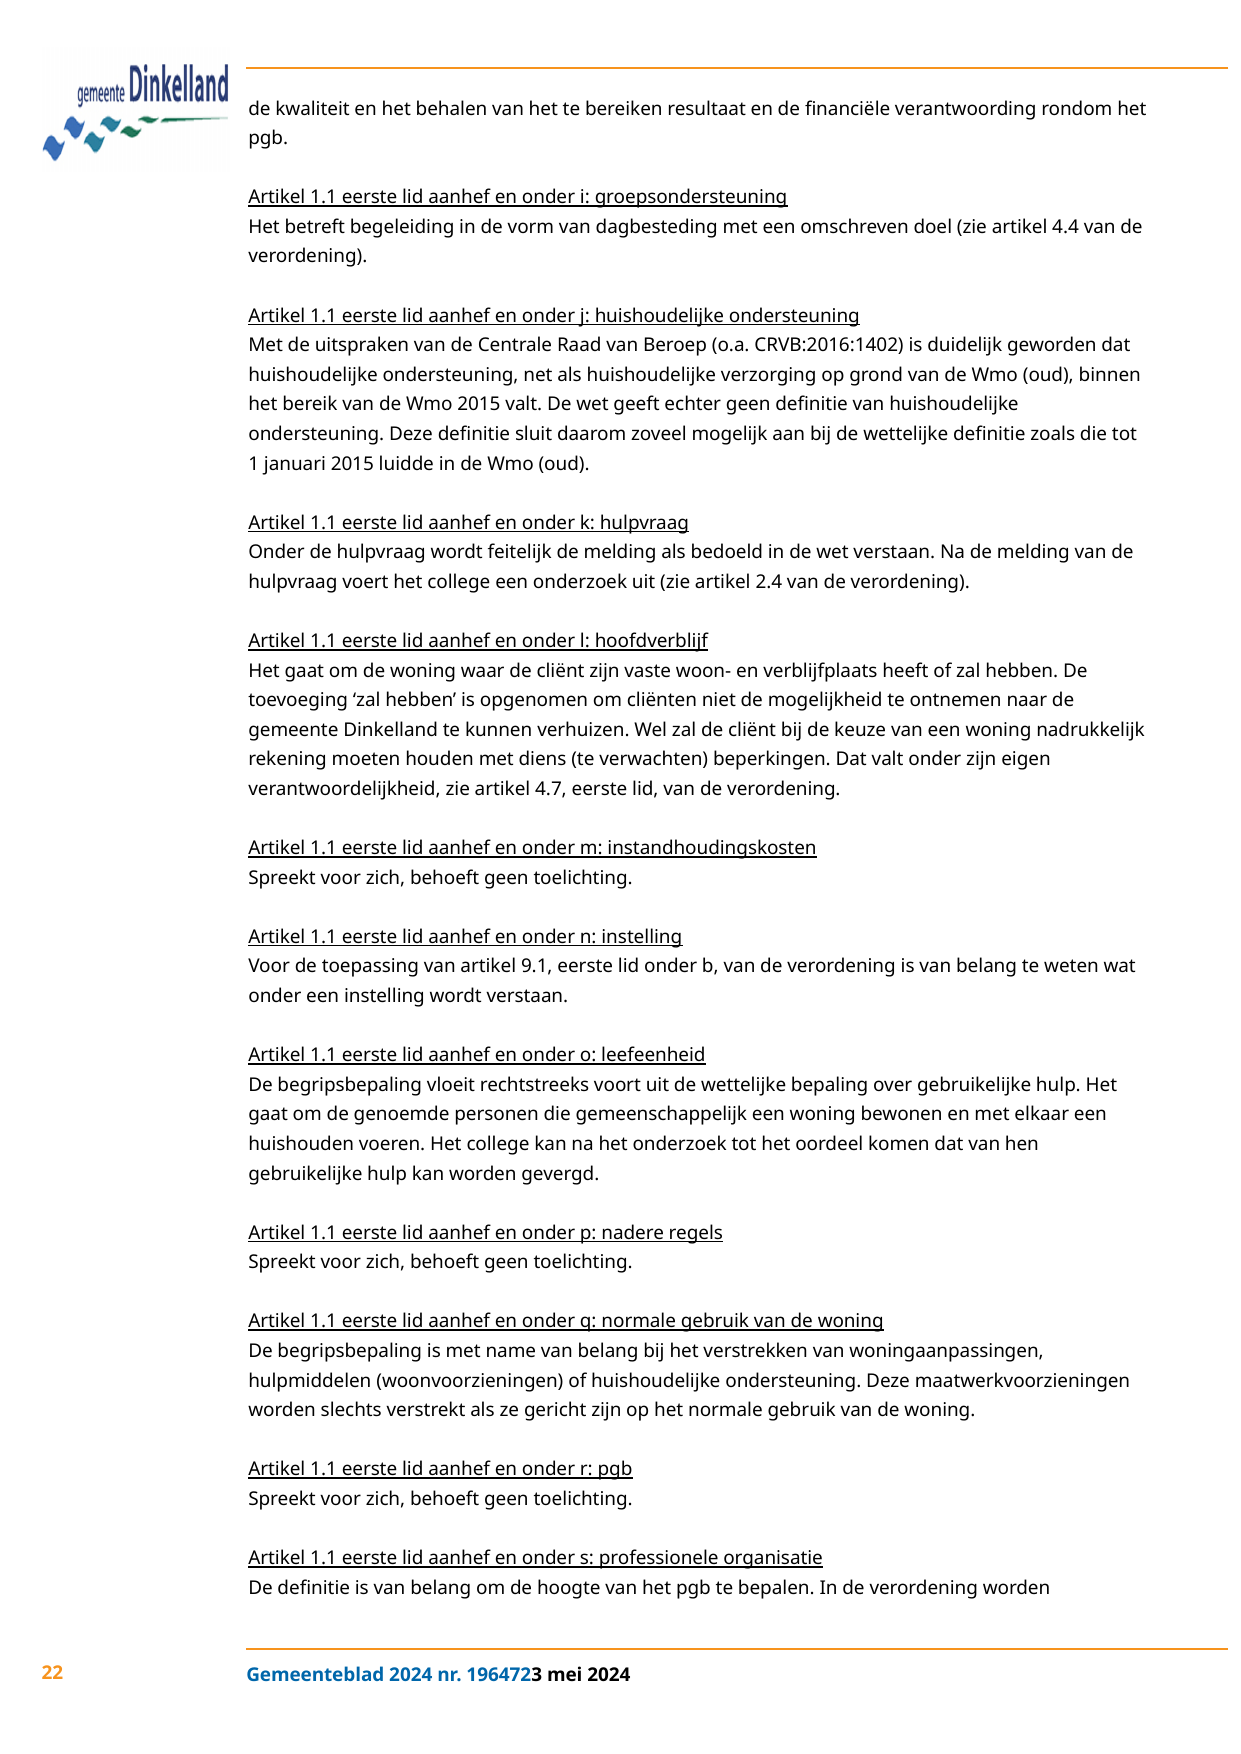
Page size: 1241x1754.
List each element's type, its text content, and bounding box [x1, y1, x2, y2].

text Het gaat om de woning waar de cliënt zijn vaste woon- en verblijfplaats heeft of zal hebben. De toevoeging ‘zal hebben’ is opgenomen om cliënten niet de mogelijkheid te ontnemen naar de gemeente Dinkelland te kunnen verhuizen. Wel zal de cliënt bij de keuze van een woning nadrukkelijk rekening moeten houden met diens (te verwachten) beperkingen. Dat valt onder zijn eigen verantwoordelijkheid, zie artikel 4.7, eerste lid, van de verordening. [248, 657, 1152, 801]
text De definitie is van belang om de hoogte van het pgb te bepalen. In de verordening worden [248, 1574, 1152, 1600]
text Artikel 1.1 eerste lid aanhef en onder m: instandhoudingskosten [248, 834, 1152, 860]
picture [41, 47, 231, 172]
text Artikel 1.1 eerste lid aanhef en onder l: hoofdverblijf [248, 627, 1152, 653]
text Voor de toepassing van artikel 9.1, eerste lid onder b, van de verordening is van belang te weten wat onder een instelling wordt verstaan. [248, 953, 1152, 1008]
text Met de uitspraken van de Centrale Raad van Beroep (o.a. CRVB:2016:1402) is duidelijk geworden dat huishoudelijke ondersteuning, net als huishoudelijke verzorging op grond van de Wmo (oud), binnen het bereik van de Wmo 2015 valt. De wet geeft echter geen definitie van huishoudelijke ondersteuning. Deze definitie sluit daarom zoveel mogelijk aan bij de wettelijke definitie zoals die tot 1 januari 2015 luidde in de Wmo (oud). [248, 331, 1152, 476]
text Artikel 1.1 eerste lid aanhef en onder i: groepsondersteuning [248, 183, 1152, 209]
text Artikel 1.1 eerste lid aanhef en onder s: professionele organisatie [248, 1544, 1152, 1570]
text Artikel 1.1 eerste lid aanhef en onder r: pgb [248, 1456, 1152, 1481]
text Spreekt voor zich, behoeft geen toelichting. [248, 1485, 1152, 1511]
text Spreekt voor zich, behoeft geen toelichting. [248, 864, 1152, 890]
text Onder de hulpvraag wordt feitelijk de melding als bedoeld in de wet verstaan. Na de melding van de hulpvraag voert het college een onderzoek uit (zie artikel 2.4 van de verordening). [248, 538, 1152, 594]
text Artikel 1.1 eerste lid aanhef en onder j: huishoudelijke ondersteuning [248, 302, 1152, 328]
text Artikel 1.1 eerste lid aanhef en onder k: hulpvraag [248, 509, 1152, 535]
text Artikel 1.1 eerste lid aanhef en onder n: instelling [248, 923, 1152, 949]
text De begripsbepaling is met name van belang bij het verstrekken van woningaanpassingen, hulpmiddelen (woonvoorzieningen) of huishoudelijke ondersteuning. Deze maatwerkvoorzieningen worden slechts verstrekt als ze gericht zijn op het normale gebruik van de woning. [248, 1337, 1152, 1422]
text Artikel 1.1 eerste lid aanhef en onder o: leefeenheid [248, 1041, 1152, 1067]
text Spreekt voor zich, behoeft geen toelichting. [248, 1248, 1152, 1274]
text Het betreft begeleiding in de vorm van dagbesteding met een omschreven doel (zie artikel 4.4 van de verordening). [248, 213, 1152, 268]
text De begripsbepaling vloeit rechtstreeks voort uit de wettelijke bepaling over gebruikelijke hulp. Het gaat om de genoemde personen die gemeenschappelijk een woning bewonen en met elkaar een huishouden voeren. Het college kan na het onderzoek tot het oordeel komen dat van hen gebruikelijke hulp kan worden gevergd. [248, 1071, 1152, 1186]
text Artikel 1.1 eerste lid aanhef en onder q: normale gebruik van de woning [248, 1308, 1152, 1333]
text Artikel 1.1 eerste lid aanhef en onder p: nadere regels [248, 1219, 1152, 1245]
text de kwaliteit en het behalen van het te bereiken resultaat en de financiële verantwoording rondom het pgb. [248, 95, 1152, 150]
